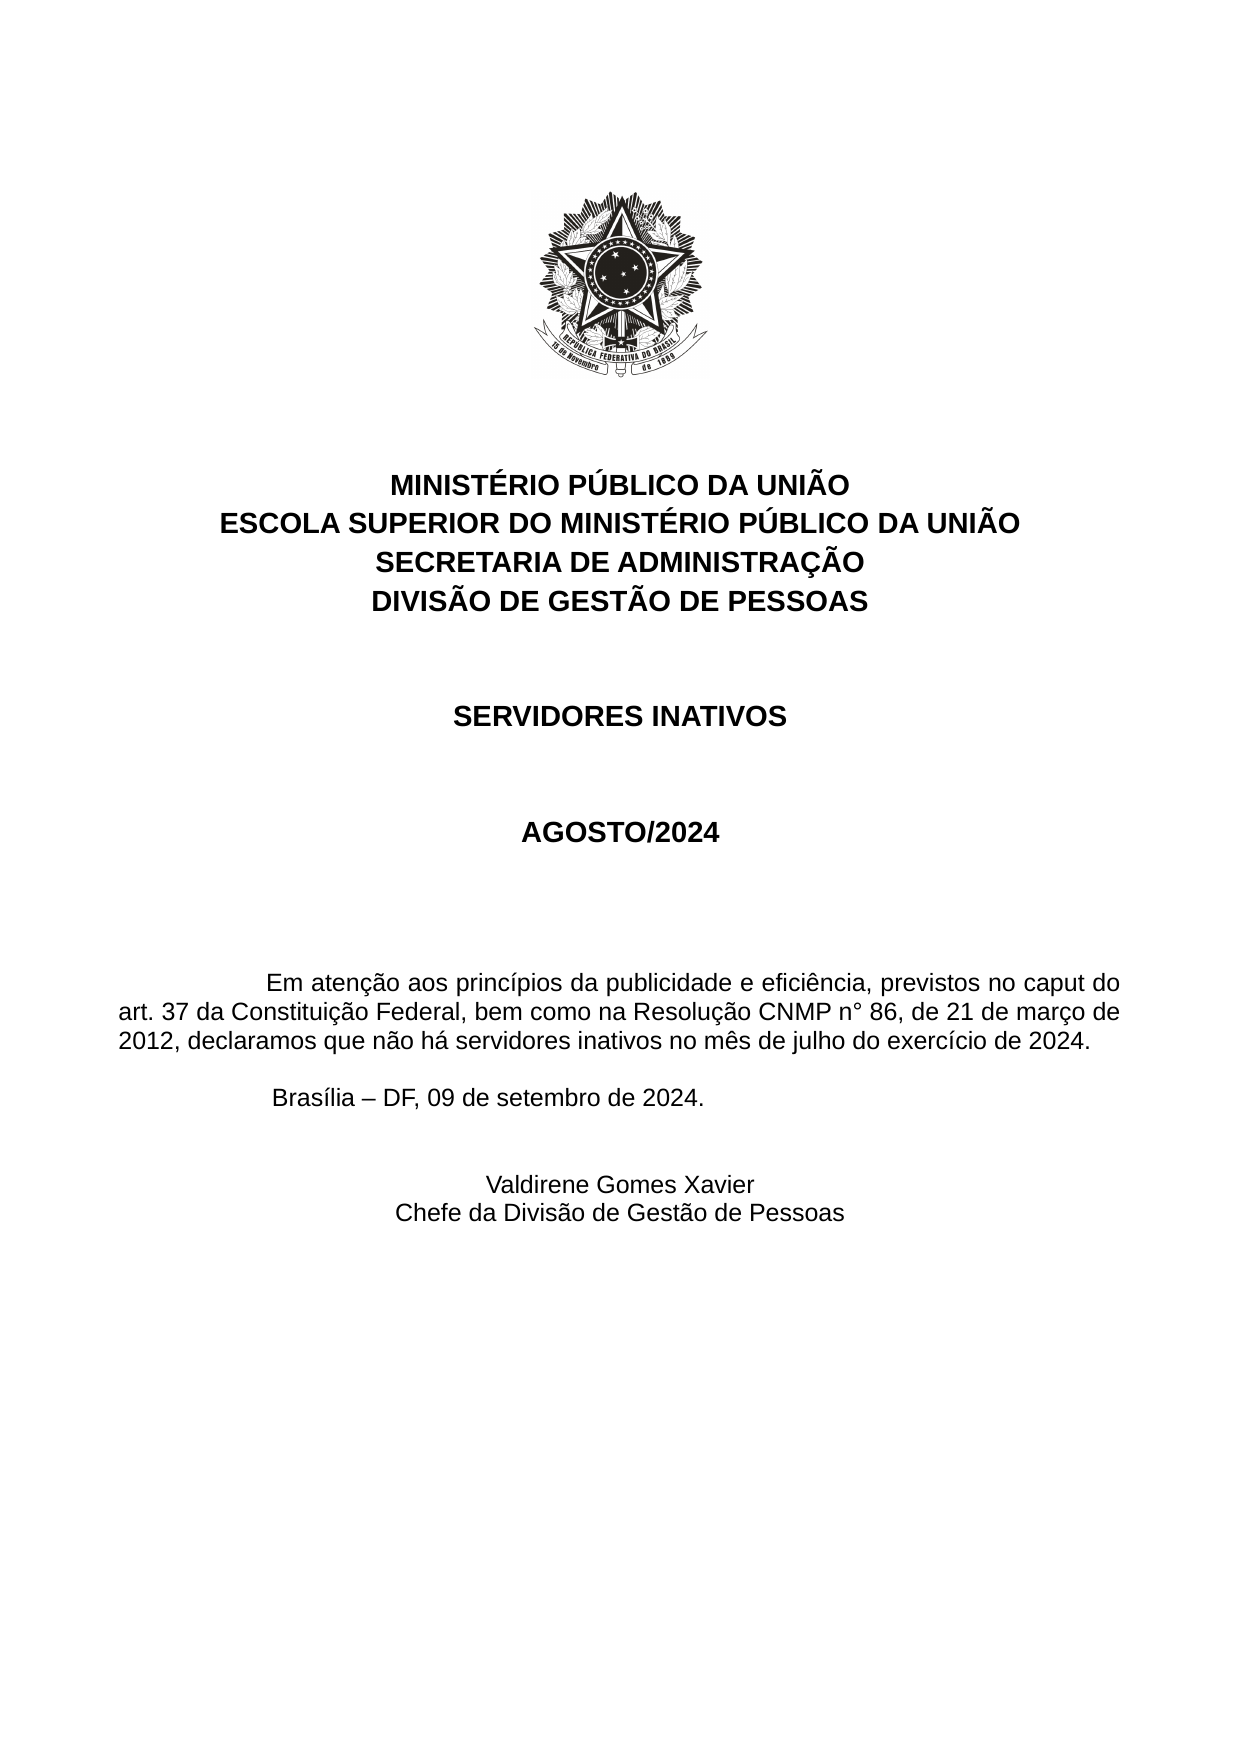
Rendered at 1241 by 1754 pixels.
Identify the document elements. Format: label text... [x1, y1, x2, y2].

picture [530, 190, 710, 379]
text AGOSTO/2024 [118, 815, 1122, 848]
text ESCOLA SUPERIOR DO MINISTÉRIO PÚBLICO DA UNIÃO [118, 506, 1122, 540]
text MINISTÉRIO PÚBLICO DA UNIÃO [118, 468, 1122, 501]
text SECRETARIA DE ADMINISTRAÇÃO [118, 545, 1122, 578]
text Valdirene Gomes Xavier [118, 1169, 1122, 1198]
text Chefe da Divisão de Gestão de Pessoas [118, 1198, 1122, 1227]
text SERVIDORES INATIVOS [118, 699, 1122, 733]
text DIVISÃO DE GESTÃO DE PESSOAS [118, 583, 1122, 617]
text Brasília – DF, 09 de setembro de 2024. [118, 1083, 1122, 1112]
text Em atenção aos princípios da publicidade e eficiência, previstos no caput do art. 37 da Constituição Federal, bem como na Resolução CNMP n° 86, de 21 de março de 2012, declaramos que não há servidores inativos no mês de julho do exercício de 2024. [118, 968, 1122, 1054]
